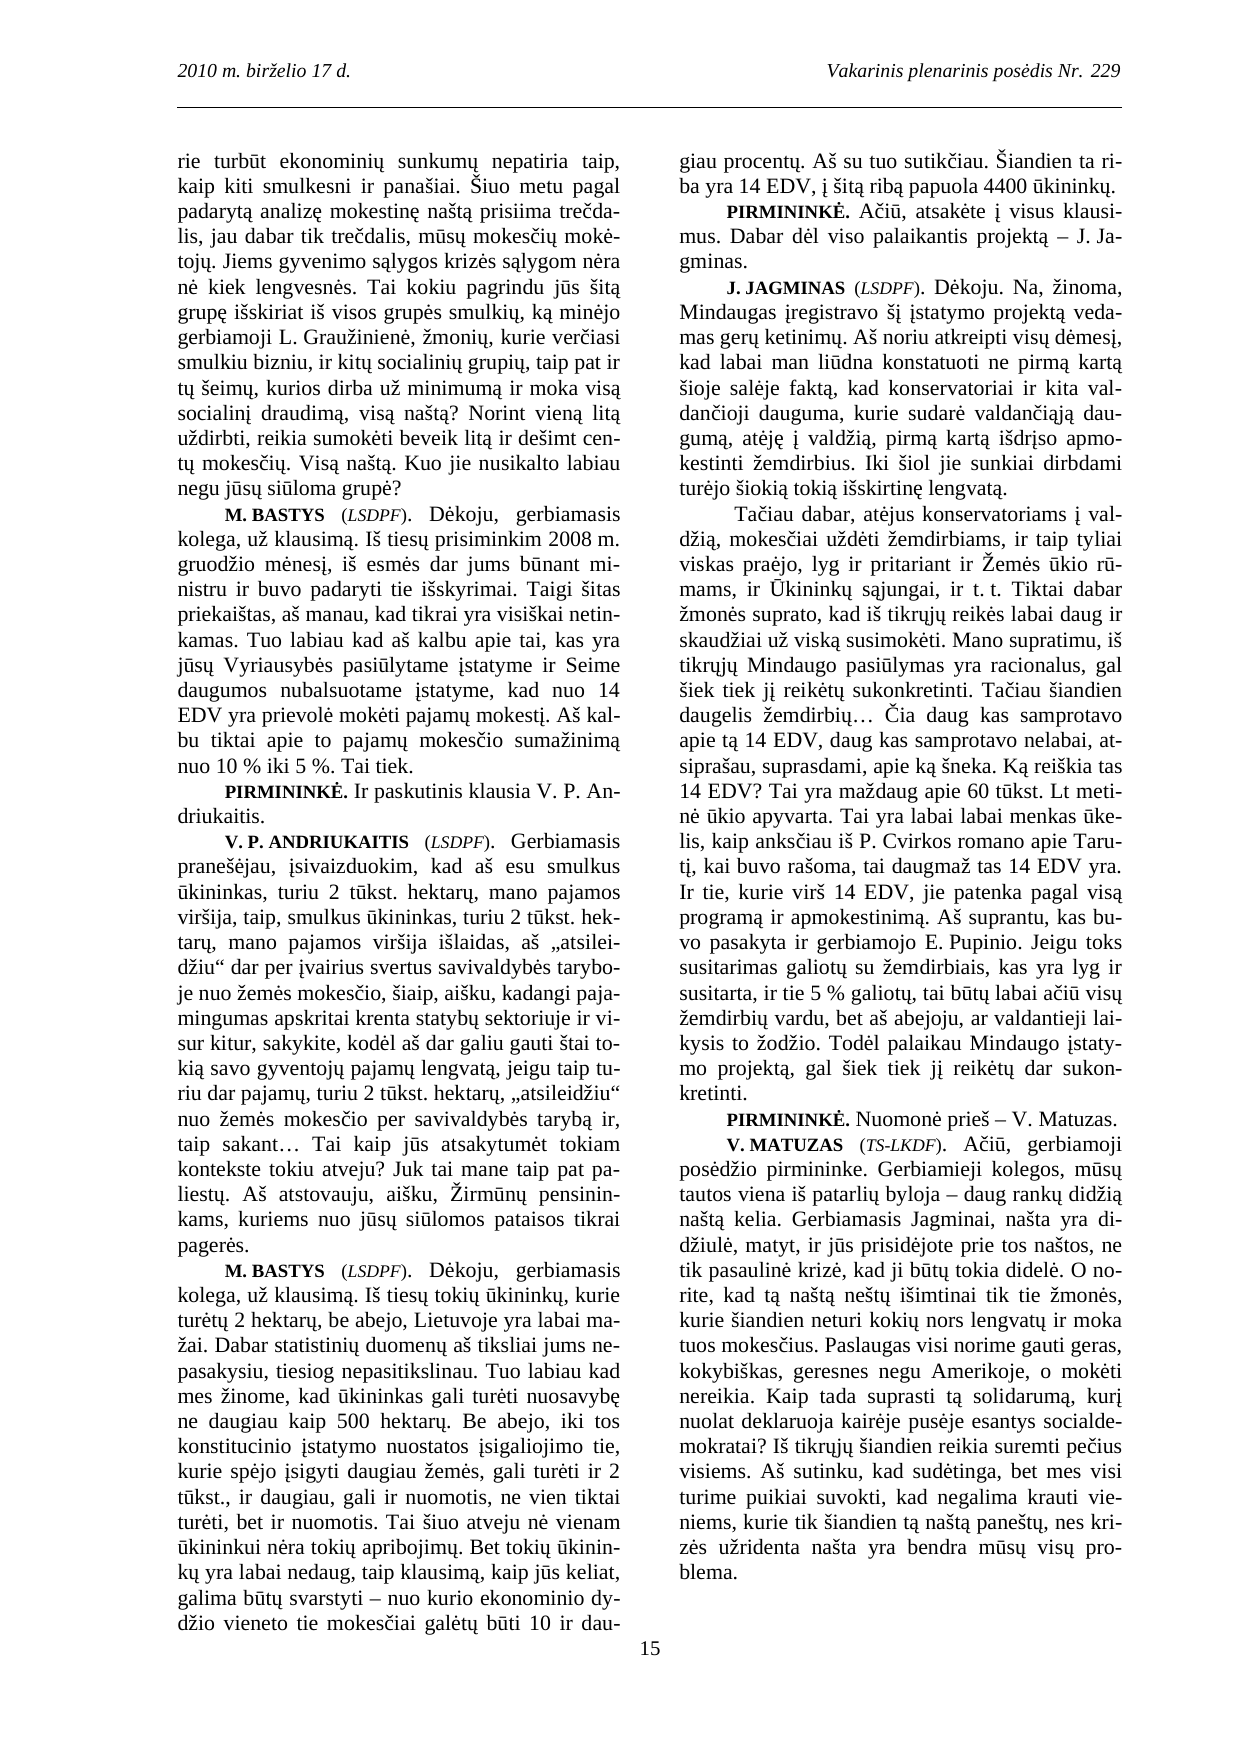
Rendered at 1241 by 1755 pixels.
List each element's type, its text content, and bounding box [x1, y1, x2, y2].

text Ta­čiau da­bar, at­ėjus kon­ser­va­to­riams į val­džią, mo­kes­čiai už­dė­ti žem­dir­biams, ir taip ty­liai vis­kas pra­ėjo, lyg ir pri­ta­riant ir Že­mės ūkio rū­mams, ir Ūki­nin­kų są­jun­gai, ir t. t. Tik­tai da­bar žmo­nės su­pra­to, kad iš tik­rų­jų rei­kės la­bai daug ir skau­džiai už vis­ką su­si­mo­kė­ti. Ma­no su­pra­ti­mu, iš tik­rų­jų Min­dau­go pa­siū­ly­mas yra ra­cio­na­lus, gal šiek tiek jį rei­kė­tų su­kon­kre­tin­ti. Ta­čiau šian­dien dau­ge­lis žem­dir­bių… Čia daug kas sam­pro­ta­vo apie tą 14 EDV, daug kas sam­pro­ta­vo ne­la­bai, at­si­pra­šau, su­pras­da­mi, apie ką šne­ka. Ką reiš­kia tas 14 EDV? Tai yra maž­daug apie 60 tūkst. Lt me­ti­nė ūkio apy­var­ta. Tai yra la­bai la­bai men­kas ūke­lis, kaip anks­čiau iš P. Cvir­kos ro­ma­no apie Ta­ru­tį, kai bu­vo ra­šo­ma, tai daug­maž tas 14 EDV yra. Ir tie, ku­rie virš 14 EDV, jie pa­ten­ka pa­gal vi­są pro­gra­mą ir ap­mo­kes­ti­ni­mą. Aš su­pran­tu, kas bu­vo pa­sa­ky­ta ir ger­bia­mo­jo E. Pu­pi­nio. Jei­gu toks su­si­ta­ri­mas ga­lio­tų su žem­dir­biais, kas yra lyg ir su­si­tar­ta, ir tie 5 % ga­lio­tų, tai bū­tų la­bai ačiū vi­sų žem­dir­bių var­du, bet aš abe­jo­ju, ar val­dan­tie­ji lai­ky­sis to žo­džio. To­dėl pa­lai­kau Min­dau­go įsta­ty­mo pro­jek­tą, gal šiek tiek jį rei­kė­tų dar su­kon­kretin­ti. [679, 501, 1122, 1106]
text M. BASTYS (LSDPF). Dė­ko­ju, ger­bia­ma­sis ko­le­ga, už klau­si­mą. Iš tie­sų to­kių ūki­nin­kų, ku­rie tu­rė­tų 2 hek­ta­rų, be abe­jo, Lie­tu­vo­je yra la­bai ma­žai. Da­bar sta­tis­ti­nių duo­me­nų aš tiks­liai jums ne­pa­sa­ky­siu, tie­siog ne­pa­si­tiks­li­nau. Tuo la­biau kad mes ži­no­me, kad ūki­nin­kas ga­li tu­rė­ti nuo­sa­vy­bę ne dau­giau kaip 500 hek­ta­rų. Be abe­jo, iki tos kon­sti­tu­ci­nio įsta­ty­mo nuo­sta­tos įsi­ga­lio­ji­mo tie, ku­rie spė­jo įsi­gy­ti dau­giau že­mės, ga­li tu­rė­ti ir 2 tūkst., ir dau­giau, ga­li ir nuo­mo­tis, ne vien tik­tai tu­rė­ti, bet ir nuo­mo­tis. Tai šiuo at­ve­ju nė vie­nam ūki­nin­kui nė­ra to­kių ap­ri­bo­ji­mų. Bet to­kių ūki­nin­kų yra la­bai ne­daug, taip klau­si­mą, kaip jūs ke­liat, ga­li­ma bū­tų svars­ty­ti – nuo ku­rio eko­no­mi­nio dy­džio vie­ne­to tie mo­kes­čiai ga­lė­tų bū­ti 10 ir dau­ [177, 1257, 620, 1635]
text M. BASTYS (LSDPF). Dė­ko­ju, ger­bia­ma­sis ko­le­ga, už klau­si­mą. Iš tie­sų pri­si­min­kim 2008 m. gruo­džio mė­ne­sį, iš es­mės dar jums bū­nant mi­nist­ru ir bu­vo pa­da­ry­ti tie iš­sky­ri­mai. Tai­gi ši­tas prie­kaiš­tas, aš ma­nau, kad tik­rai yra vi­siš­kai ne­tin­ka­mas. Tuo la­biau kad aš kal­bu apie tai, kas yra jū­sų Vy­riau­sy­bės pa­siū­ly­ta­me įsta­ty­me ir Sei­me dau­gu­mos nu­bal­suo­ta­me įsta­ty­me, kad nuo 14 EDV yra prie­vo­lė mo­kė­ti pa­ja­mų mo­kes­tį. Aš kal­bu tik­tai apie to pa­ja­mų mo­kes­čio su­ma­ži­ni­mą nuo 10 % iki 5 %. Tai tiek. [177, 501, 620, 778]
text giau pro­cen­tų. Aš su tuo su­tik­čiau. Šian­dien ta ri­ba yra 14 EDV, į ši­tą ri­bą pa­puo­la 4400 ūki­nin­kų. [679, 148, 1122, 198]
text V. P. ANDRIUKAITIS (LSDPF). Ger­bia­ma­sis pra­ne­šė­jau, įsi­vaiz­duo­kim, kad aš esu smul­kus ūki­nin­kas, tu­riu 2 tūkst. hek­ta­rų, ma­no pa­ja­mos vir­ši­ja, taip, smul­kus ūki­nin­kas, tu­riu 2 tūkst. hek­ta­rų, ma­no pa­ja­mos vir­ši­ja iš­lai­das, aš „at­si­lei­džiu“ dar per įvai­rius sver­tus sa­vi­val­dy­bės ta­ry­bo­je nuo že­mės mo­kes­čio, šiaip, aiš­ku, ka­dan­gi pa­ja­min­gu­mas ap­skri­tai kren­ta sta­ty­bų sek­to­riu­je ir vi­sur ki­tur, sa­ky­ki­te, ko­dėl aš dar ga­liu gau­ti štai to­kią sa­vo gy­ven­to­jų pa­ja­mų leng­va­tą, jei­gu taip tu­riu dar pa­ja­mų, tu­riu 2 tūkst. hek­ta­rų, „at­si­lei­džiu“ nuo že­mės mo­kes­čio per sa­vi­val­dy­bės ta­ry­bą ir, taip sa­kant… Tai kaip jūs at­sa­ky­tu­mėt to­kiam kon­teks­te to­kiu at­ve­ju? Juk tai ma­ne taip pat pa­lies­tų. Aš at­sto­vau­ju, aiš­ku, Žir­mū­nų pen­si­nin­kams, ku­riems nuo jū­sų siū­lo­mos pa­tai­sos tik­rai pa­ge­rės. [177, 828, 620, 1257]
text rie tur­būt eko­no­mi­nių sun­ku­mų ne­pa­ti­ria taip, kaip ki­ti smul­kes­ni ir pa­na­šiai. Šiuo me­tu pa­gal pa­da­ry­tą ana­li­zę mo­kes­ti­nę naš­tą pri­si­i­ma treč­da­lis, jau da­bar tik treč­da­lis, mū­sų mo­kes­čių mo­kė­to­jų. Jiems gy­ve­ni­mo są­ly­gos kri­zės są­ly­gom nė­ra nė kiek leng­ves­nės. Tai ko­kiu pa­grin­du jūs ši­tą gru­pę iš­ski­riat iš vi­sos gru­pės smul­kių, ką mi­nė­jo ger­bia­mo­ji L. Grau­ži­nie­nė, žmo­nių, ku­rie ver­čia­si smul­kiu biz­niu, ir ki­tų so­cia­li­nių gru­pių, taip pat ir tų šei­mų, ku­rios dir­ba už mi­ni­mu­mą ir mo­ka vi­są so­cia­li­nį drau­di­mą, vi­są naš­tą? No­rint vie­ną li­tą už­dirb­ti, rei­kia su­mo­kė­ti be­veik li­tą ir de­šimt cen­tų mo­kes­čių. Vi­są naš­tą. Kuo jie nu­si­kal­to la­biau ne­gu jū­sų siū­lo­ma gru­pė? [177, 148, 620, 501]
text PIRMININKĖ. Ir pas­ku­ti­nis klau­sia V. P. An­driu­kai­tis. [177, 778, 620, 828]
text PIRMININKĖ. Nuo­mo­nė prieš – V. Ma­tu­zas. [679, 1106, 1122, 1131]
text PIRMININKĖ. Ačiū, at­sa­kė­te į vi­sus klau­si­mus. Da­bar dėl vi­so pa­lai­kan­tis pro­jek­tą – J. Ja­gmi­nas. [679, 198, 1122, 274]
text J. JAGMINAS (LSDPF). Dė­ko­ju. Na, ži­no­ma, Min­dau­gas įre­gist­ra­vo šį įsta­ty­mo pro­jek­tą ve­da­mas ge­rų ke­ti­ni­mų. Aš no­riu at­kreip­ti vi­sų dė­me­sį, kad la­bai man liūd­na kon­sta­tuo­ti ne pir­mą kar­tą šio­je sa­lė­je fak­tą, kad kon­ser­va­to­riai ir ki­ta val­dan­čio­ji dau­gu­ma, ku­rie su­da­rė val­dan­či­ą­ją dau­gu­mą, at­ėję į val­džią, pir­mą kar­tą iš­drį­so ap­mo­kes­tin­ti žem­dir­bius. Iki šiol jie sun­kiai dirb­da­mi tu­rė­jo šio­kią to­kią iš­skir­ti­nę leng­va­tą. [679, 274, 1122, 501]
text V. MATUZAS (TS-LKDF). Ačiū, ger­bia­mo­ji po­sė­džio pir­mi­nin­ke. Ger­bia­mie­ji ko­le­gos, mū­sų tau­tos vie­na iš pa­tar­lių by­lo­ja – daug ran­kų di­džią naš­tą ke­lia. Ger­bia­ma­sis Jag­mi­nai, naš­ta yra di­džiu­lė, ma­tyt, ir jūs pri­si­dė­jo­te prie tos naš­tos, ne tik pa­sau­li­nė kri­zė, kad ji bū­tų to­kia di­de­lė. O no­ri­te, kad tą naš­tą neš­tų iš­im­ti­nai tik tie žmo­nės, ku­rie šian­dien ne­tu­ri ko­kių nors leng­va­tų ir mo­ka tuos mo­kes­čius. Pa­slau­gas vi­si no­ri­me gau­ti ge­ras, ko­ky­biš­kas, ge­res­nes ne­gu Ame­ri­ko­je, o mo­kė­ti ne­rei­kia. Kaip ta­da su­pras­ti tą so­li­da­ru­mą, ku­rį nuo­lat de­kla­ruo­ja kai­rė­je pu­sė­je esan­tys so­cial­­de­mok­ra­tai? Iš tik­rų­jų šian­dien rei­kia su­rem­ti pe­čius vi­siems. Aš su­tin­ku, kad su­dė­tin­ga, bet mes vi­si tu­ri­me pui­kiai su­vok­ti, kad ne­ga­li­ma krau­ti vie­niems, ku­rie tik šian­dien tą naš­tą pa­neš­tų, nes kri­zės už­ri­den­ta naš­ta yra ben­dra mū­sų vi­sų pro­­blema. [679, 1131, 1122, 1584]
